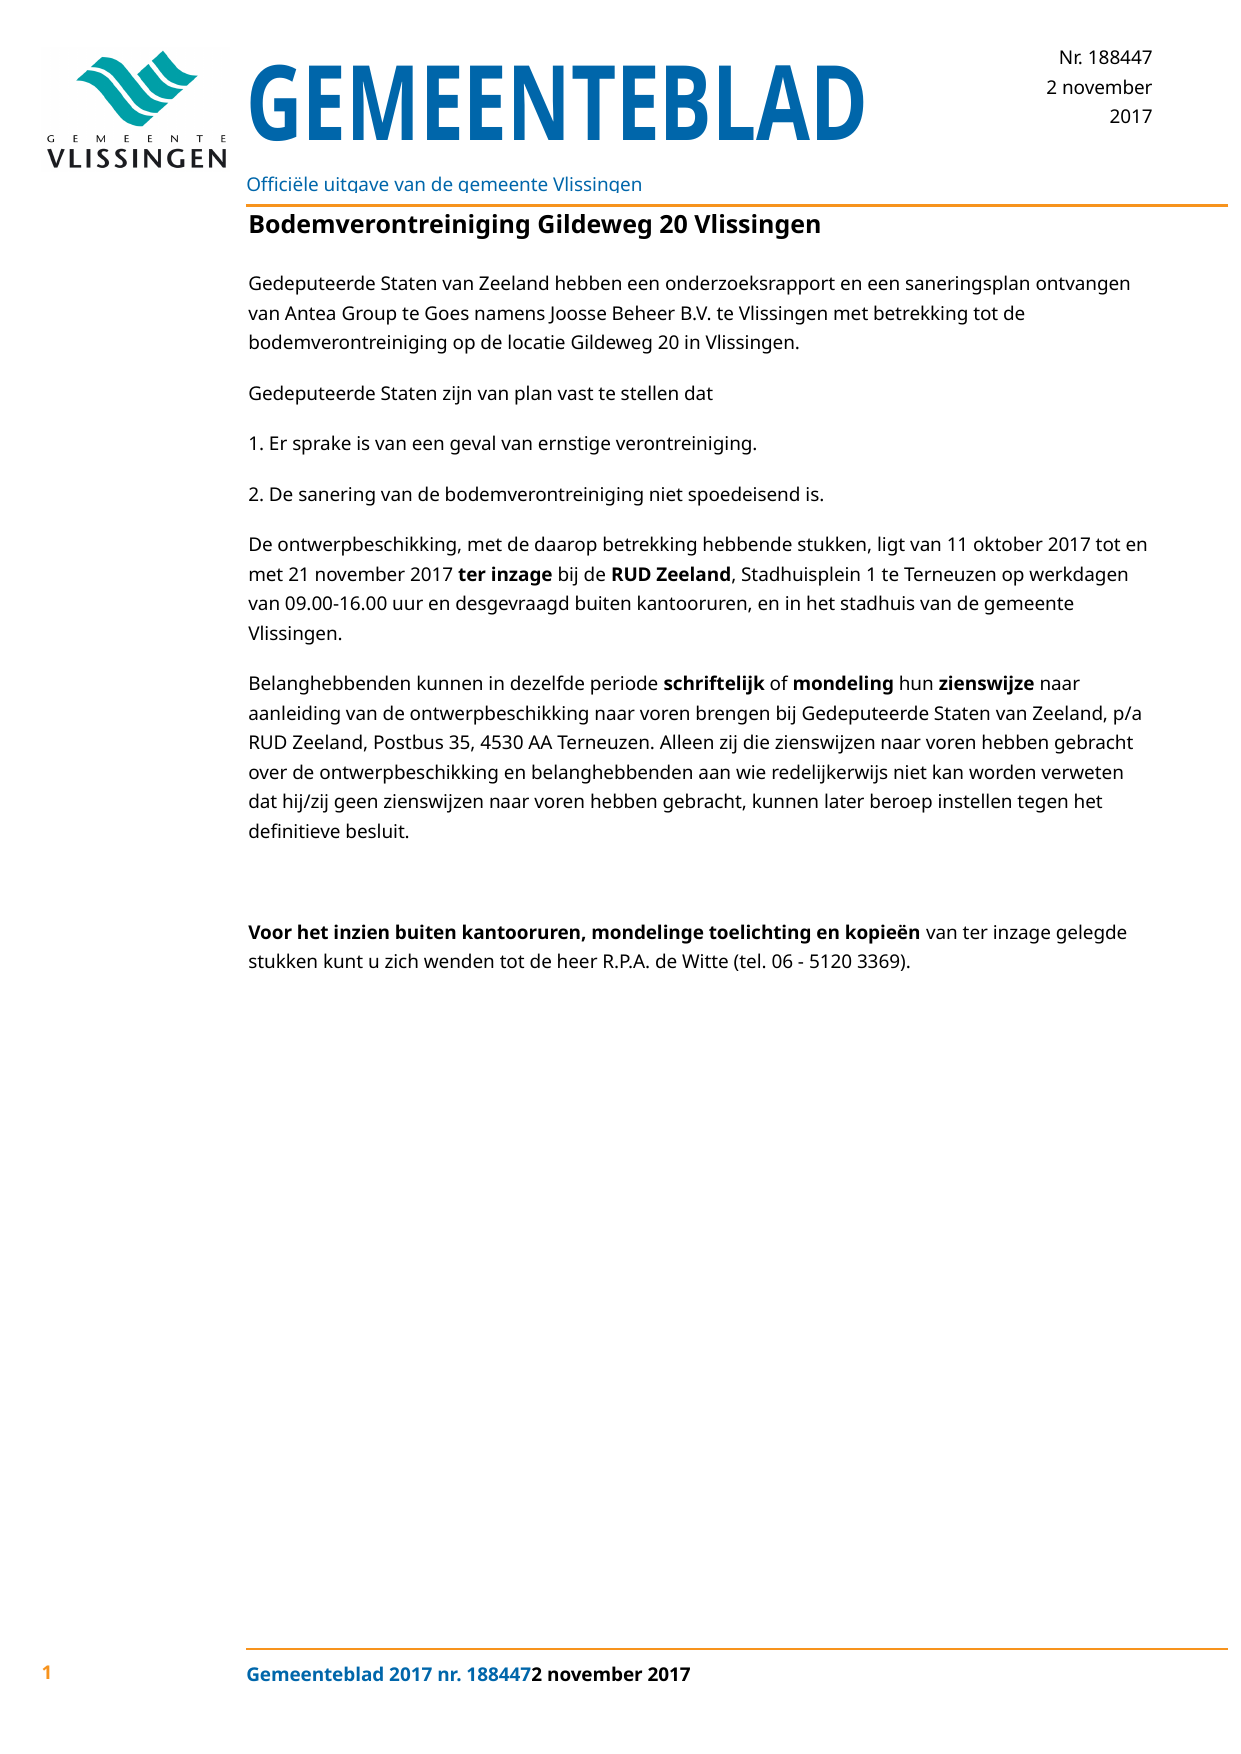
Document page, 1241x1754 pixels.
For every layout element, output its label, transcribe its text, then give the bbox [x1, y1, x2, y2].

text 2. De sanering van de bodemverontreiniging niet spoedeisend is. [248, 481, 1152, 506]
text Bodemverontreiniging Gildeweg 20 Vlissingen [248, 207, 1152, 241]
picture [41, 47, 231, 172]
text Gedeputeerde Staten van Zeeland hebben een onderzoeksrapport en een saneringsplan ontvangen van Antea Group te Goes namens Joosse Beheer B.V. te Vlissingen met betrekking tot de bodemverontreiniging op de locatie Gildeweg 20 in Vlissingen. [248, 270, 1152, 355]
text De ontwerpbeschikking, met de daarop betrekking hebbende stukken, ligt van 11 oktober 2017 tot en met 21 november 2017 ter inzage bij de RUD Zeeland, Stadhuisplein 1 te Terneuzen op werkdagen van 09.00-16.00 uur en desgevraagd buiten kantooruren, en in het stadhuis van de gemeente Vlissingen. [248, 531, 1152, 646]
text Voor het inzien buiten kantooruren, mondelinge toelichting en kopieën van ter inzage gelegde stukken kunt u zich wenden tot de heer R.P.A. de Witte (tel. 06 - 5120 3369). [248, 919, 1152, 974]
text Gedeputeerde Staten zijn van plan vast te stellen dat [248, 380, 1152, 406]
text Belanghebbenden kunnen in dezelfde periode schriftelijk of mondeling hun zienswijze naar aanleiding van de ontwerpbeschikking naar voren brengen bij Gedeputeerde Staten van Zeeland, p/a RUD Zeeland, Postbus 35, 4530 AA Terneuzen. Alleen zij die zienswijzen naar voren hebben gebracht over de ontwerpbeschikking en belanghebbenden aan wie redelijkerwijs niet kan worden verweten dat hij/zij geen zienswijzen naar voren hebben gebracht, kunnen later beroep instellen tegen het definitieve besluit. [248, 670, 1152, 844]
text 1. Er sprake is van een geval van ernstige verontreiniging. [248, 430, 1152, 456]
